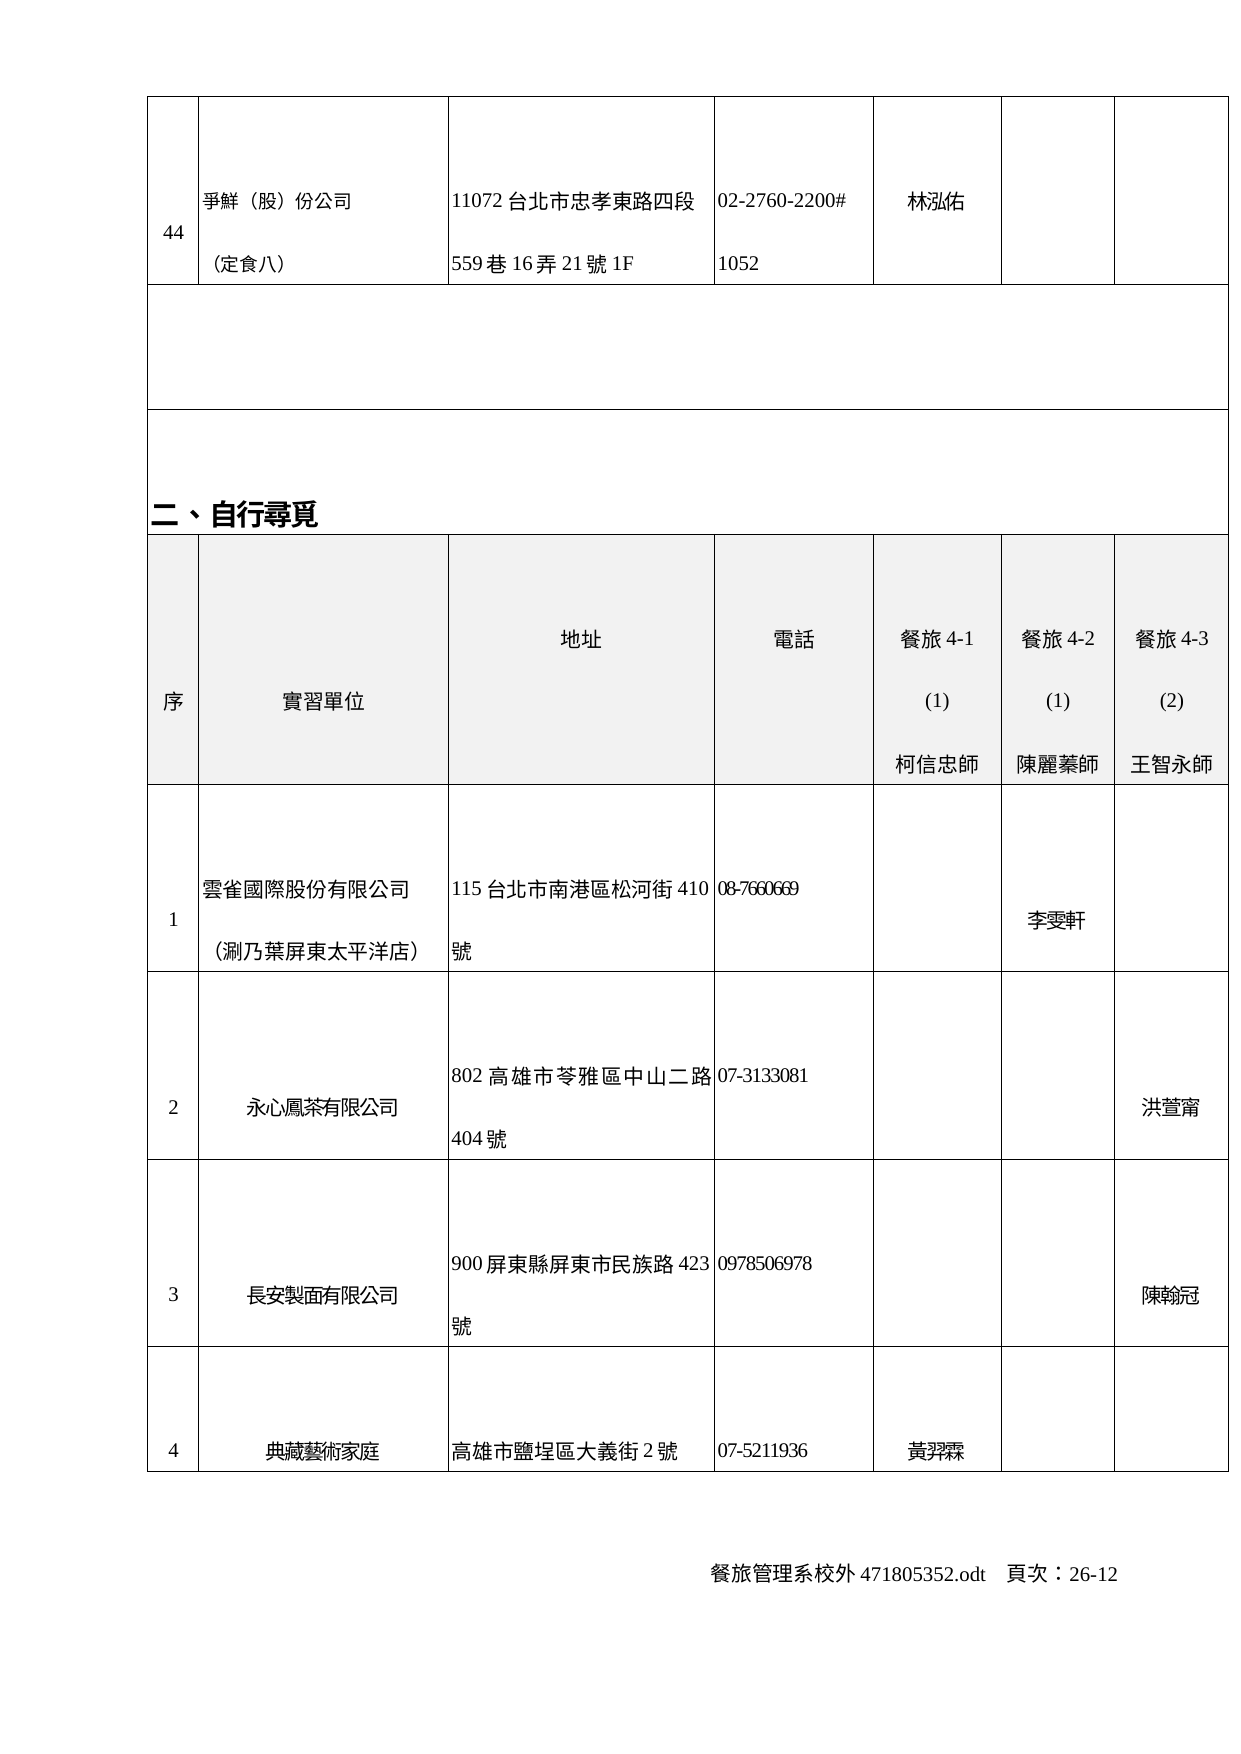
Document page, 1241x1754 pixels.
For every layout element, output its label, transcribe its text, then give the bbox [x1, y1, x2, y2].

table_cell 長安製面有限公司 [199, 1160, 448, 1346]
table_cell 08-7660669 [715, 785, 873, 971]
table_cell 雲雀國際股份有限公司 （涮乃葉屏東太平洋店） [199, 785, 448, 971]
table_cell 11072 台北市忠孝東路四段559巷16弄21號1F [449, 97, 714, 284]
table_cell 07-5211936 [715, 1347, 873, 1471]
table_cell 爭鮮（股）份公司 （定食八） [199, 97, 448, 284]
table_cell [1115, 97, 1228, 284]
table_cell [148, 285, 1228, 409]
table_cell 洪萱甯 [1115, 972, 1228, 1159]
table_cell 2 [148, 972, 198, 1159]
table_cell [1115, 1347, 1228, 1471]
table_cell [874, 785, 1001, 971]
table_cell [1115, 785, 1228, 971]
table_cell 典藏藝術家庭 [199, 1347, 448, 1471]
table_cell 實習單位 [199, 535, 448, 784]
table_cell [1002, 1347, 1114, 1471]
table_cell 地址 [449, 535, 714, 784]
table_cell 永心鳳茶有限公司 [199, 972, 448, 1159]
table_cell 4 [148, 1347, 198, 1471]
table_cell 高雄市鹽埕區大義街2號 [449, 1347, 714, 1471]
table_cell [1002, 972, 1114, 1159]
table_cell 802高雄市苓雅區中山二路404號 [449, 972, 714, 1159]
table_cell 1 [148, 785, 198, 971]
table_cell 餐旅4-3 (2) 王智永師 [1115, 535, 1228, 784]
table_cell 115台北市南港區松河街410號 [449, 785, 714, 971]
table_cell 林泓佑 [874, 97, 1001, 284]
table_cell 900屏東縣屏東市民族路423號 [449, 1160, 714, 1346]
table_cell 0978506978 [715, 1160, 873, 1346]
table_cell [1002, 97, 1114, 284]
table_cell 餐旅4-2 (1) 陳麗蓁師 [1002, 535, 1114, 784]
table_cell [1002, 1160, 1114, 1346]
table_cell 序 [148, 535, 198, 784]
table_cell 3 [148, 1160, 198, 1346]
table_cell [874, 1160, 1001, 1346]
table_cell 黃羿霖 [874, 1347, 1001, 1471]
table_cell 二、自行尋覓 [148, 410, 1228, 534]
table_cell 餐旅4-1 (1) 柯信忠師 [874, 535, 1001, 784]
table_cell 07-3133081 [715, 972, 873, 1159]
table_cell 02-2760-2200# 1052 [715, 97, 873, 284]
table_cell 44 [148, 97, 198, 284]
table_cell 陳翰冠 [1115, 1160, 1228, 1346]
table_cell 李雯軒 [1002, 785, 1114, 971]
table_cell 電話 [715, 535, 873, 784]
table_cell [874, 972, 1001, 1159]
